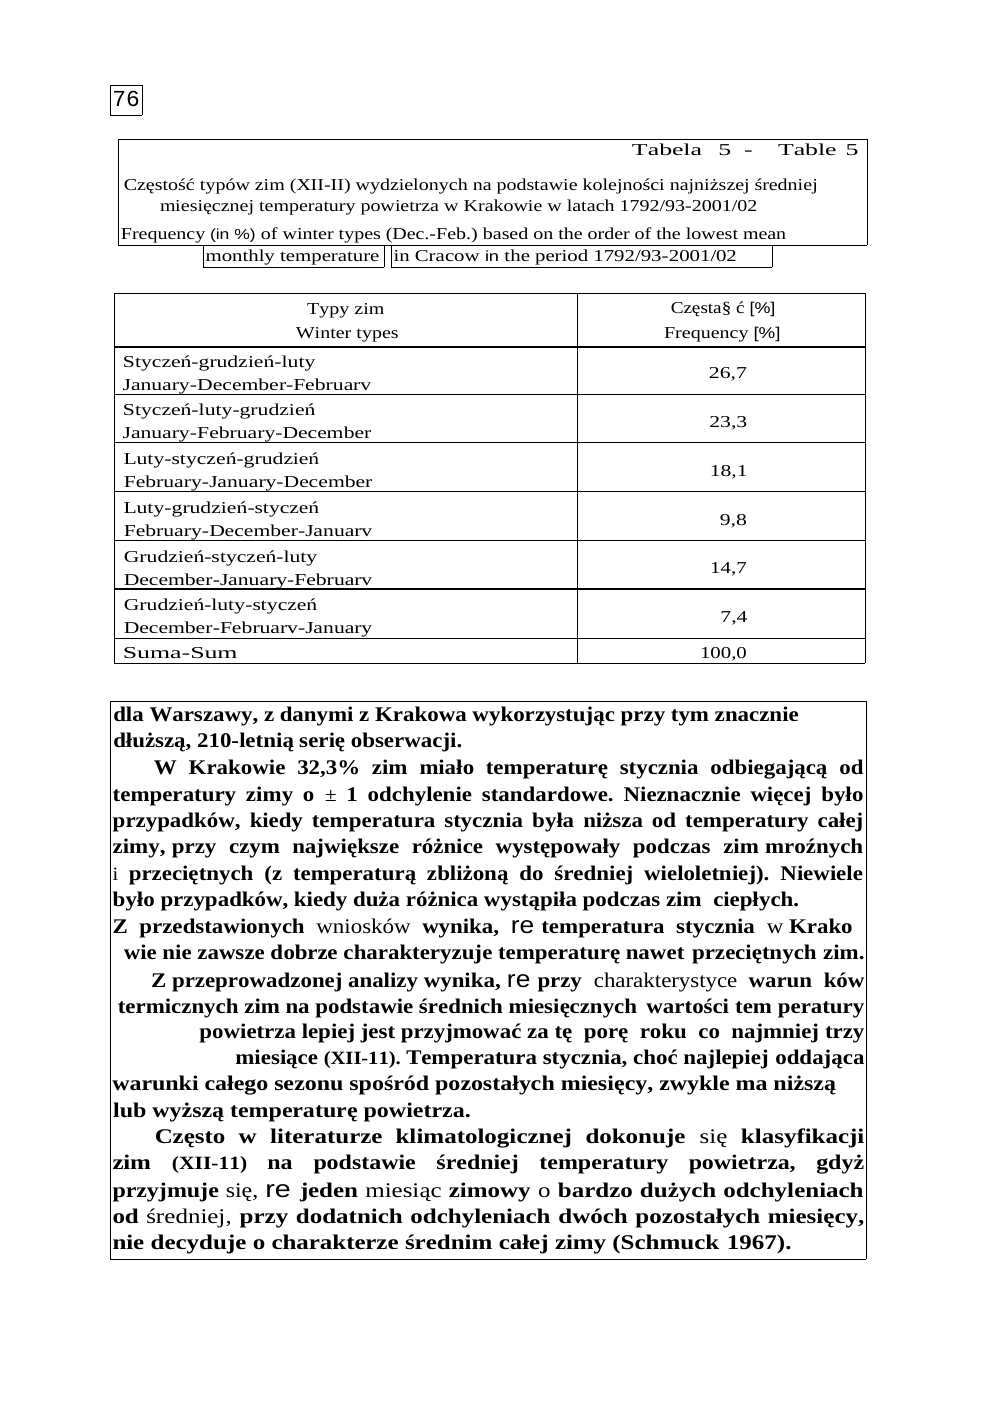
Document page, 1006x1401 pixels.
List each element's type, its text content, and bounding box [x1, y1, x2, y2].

text monthly temperature [205, 246, 384, 265]
text 23,3 [698, 412, 758, 431]
text Częstość typów zim (XII-II) wydzielonych na podstawie kolejności najniższej średniej miesięcznej temperatury powietrza w Krakowie w latach 1792/93-2001/02 [124, 174, 867, 215]
text dla Warszawy, z danymi z Krakowa wykorzystując przy tym znacznie dłuższą, 210-letnią serię obserwacji. [113, 702, 866, 752]
text W Krakowie 32,3% zim miało temperaturę stycznia odbiegającą od temperatury zimy o ± 1 odchylenie standardowe. Nieznacznie więcej było przypadków, kiedy temperatura stycznia była niższa od temperatury całej zimy, przy czym największe różnice występowały podczas zim mroźnych i przeciętnych (z temperaturą zbliżoną do średniej wieloletniej). Niewiele było przypadków, kiedy duża różnica wystąpiła podczas zim ciepłych. [112, 755, 864, 911]
text warunki całego sezonu spośród pozostałych miesięcy, zwykle ma niższą lub wyższą temperaturę powietrza. [112, 1071, 866, 1122]
text Częsta§ ć [%] [671, 298, 865, 317]
text Często w literaturze klimatologicznej dokonuje się klasyfikacji zim (XII-11) na podstawie średniej temperatury powietrza, gdyż przyjmuje się, re jeden miesiąc zimowy o bardzo dużych odchyleniach od średniej, przy dodatnich odchyleniach dwóch pozostałych miesięcy, nie decyduje o charakterze średnim całej zimy (Schmuck 1967). [112, 1124, 864, 1254]
text Frequency (in %) of winter types (Dec.-Feb.) based on the order of the lowest mean [121, 224, 867, 243]
text wie nie zawsze dobrze charakteryzuje temperaturę nawet przeciętnych zim. Z przeprowadzonej analizy wynika, re przy charakterystyce warun­ ków termicznych zim na podstawie średnich miesięcznych wartości tem­ peratury powietrza lepiej jest przyjmować za tę porę roku co najmniej trzy miesiące (XII-11). Temperatura stycznia, choć najlepiej oddająca [112, 940, 864, 1069]
text Luty-styczeń-grudzień February-January-December [123, 445, 374, 491]
text Typy zim Winter types [291, 298, 400, 342]
text 14,7 [698, 557, 758, 577]
text Styczeń-grudzień-luty January-December-Februarv [122, 348, 376, 394]
text Luty-grudzień-styczeń February-December-Januarv [123, 494, 375, 540]
text Styczeń-luty-grudzień January-February-December [122, 396, 374, 442]
text Frequency [%] [664, 322, 865, 342]
text Tabela 5 - Table 5 [632, 140, 867, 159]
text Suma-Sum [123, 644, 577, 662]
text Z przedstawionych wniosków wynika, re temperatura stycznia w Krako­ [112, 914, 866, 938]
text 26,7 [698, 363, 757, 382]
text in Cracow in the period 1792/93-2001/02 [393, 246, 772, 265]
text 9,8 [698, 509, 768, 528]
text Grudzień-luty-styczeń December-Februarv-January [123, 591, 375, 637]
text 18,1 [698, 461, 759, 480]
text 100,0 [697, 644, 749, 662]
text 7,4 [698, 606, 769, 626]
text 76 [112, 87, 142, 113]
text Grudzień-styczeń-luty December-January-Februarv [123, 543, 375, 588]
